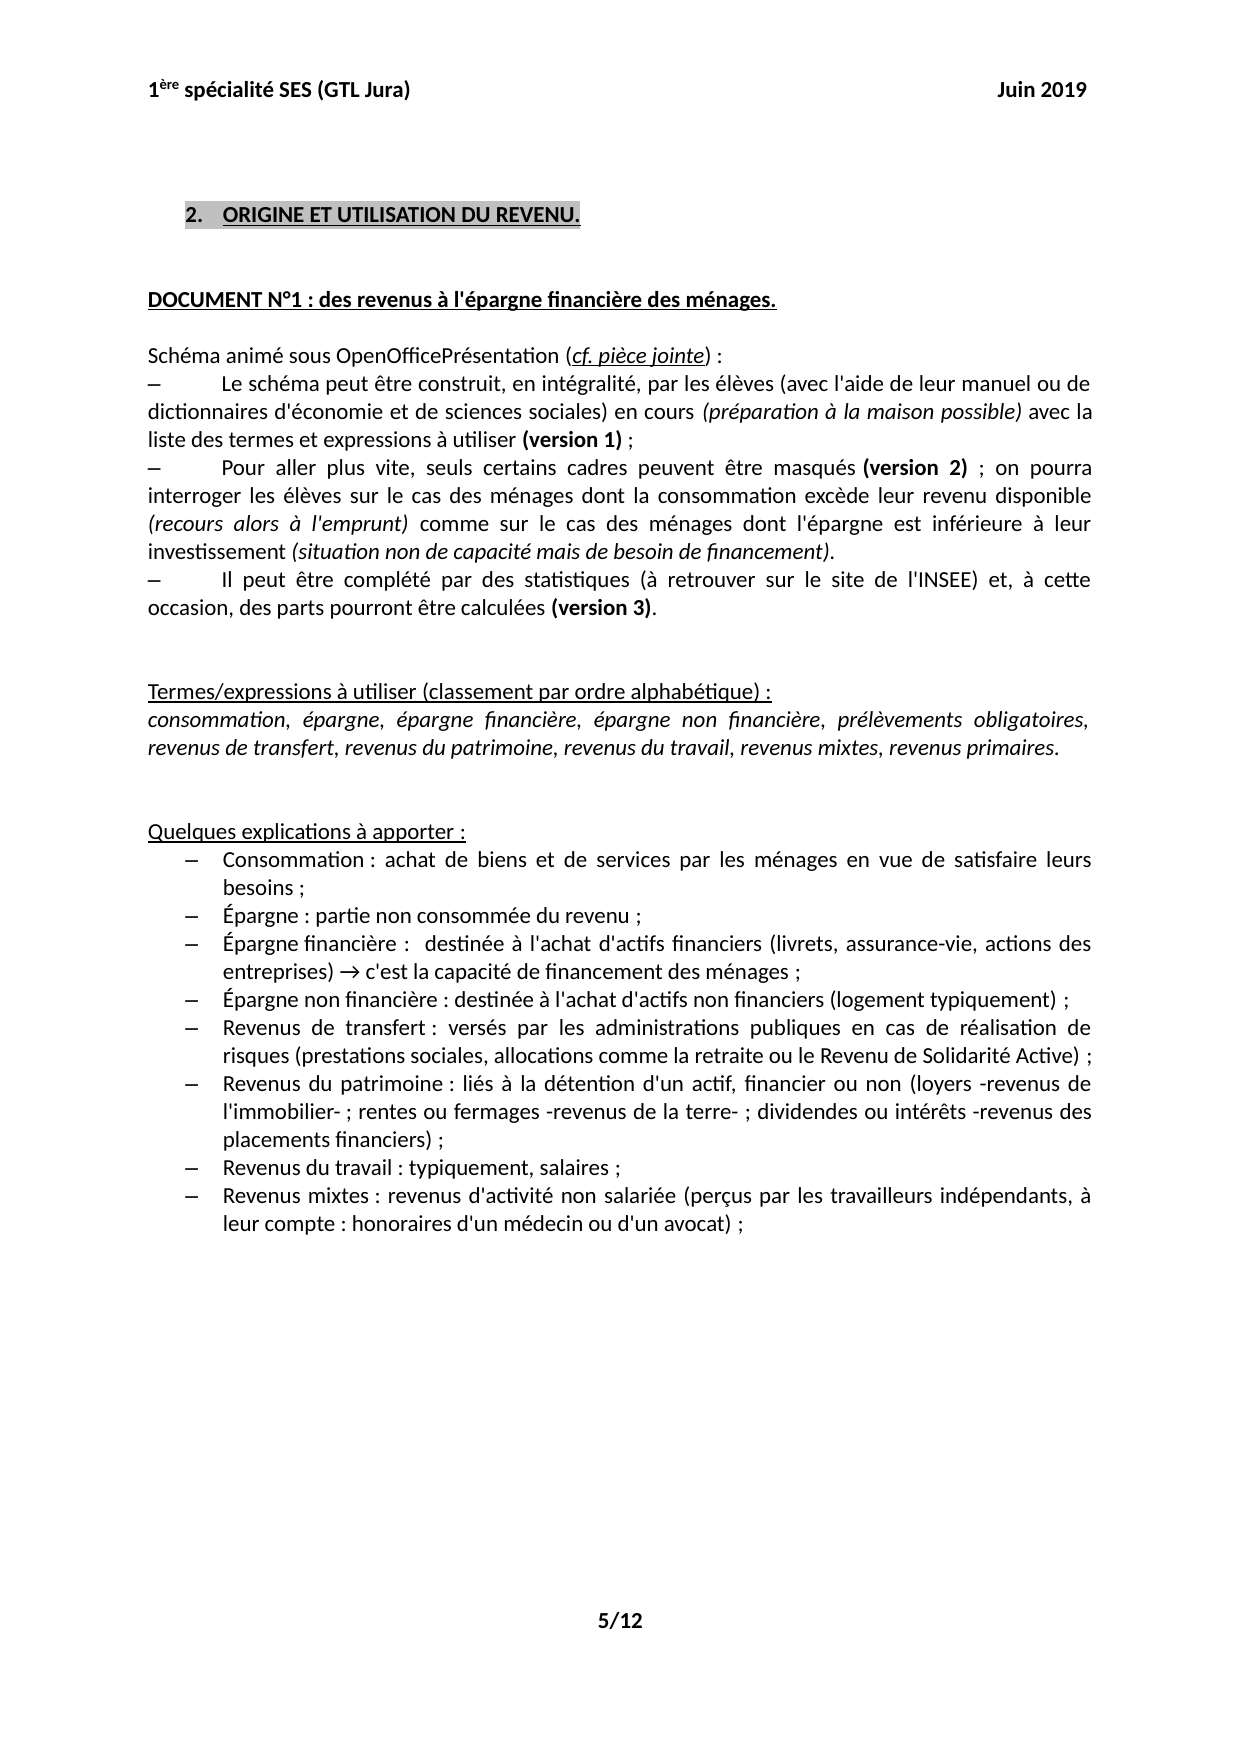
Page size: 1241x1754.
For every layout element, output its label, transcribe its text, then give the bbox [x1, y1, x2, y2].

list Épargne financière : destinée à l'achat d'actifs financiers (livrets, assurance-vie, actions des entreprises) → c'est la capacité de financement des ménages ; [185, 929, 1093, 985]
list Termes/expressions à utiliser (classement par ordre alphabétique) : [148, 677, 1093, 705]
list Revenus mixtes : revenus d'activité non salariée (perçus par les travailleurs indépendants, à leur compte : honoraires d'un médecin ou d'un avocat) ; [185, 1181, 1093, 1237]
list Revenus du travail : typiquement, salaires ; [185, 1153, 1093, 1181]
list Schéma animé sous OpenOfficePrésentation (cf. pièce jointe) : [148, 341, 1093, 369]
list Revenus du patrimoine : liés à la détention d'un actif, financier ou non (loyers -revenus de l'immobilier- ; rentes ou fermages -revenus de la terre- ; dividendes ou intérêts -revenus des placements financiers) ; [185, 1069, 1093, 1153]
list ORIGINE ET UTILISATION DU REVENU. [185, 201, 1093, 229]
list consommation, épargne, épargne financière, épargne non financière, prélèvements obligatoires, revenus de transfert, revenus du patrimoine, revenus du travail, revenus mixtes, revenus primaires. [148, 705, 1093, 761]
list DOCUMENT N°1 : des revenus à l'épargne financière des ménages. [148, 285, 1093, 313]
list Quelques explications à apporter : [148, 817, 1093, 845]
list Consommation : achat de biens et de services par les ménages en vue de satisfaire leurs besoins ; [185, 845, 1093, 901]
list Revenus de transfert : versés par les administrations publiques en cas de réalisation de risques (prestations sociales, allocations comme la retraite ou le Revenu de Solidarité Active) ; [185, 1013, 1093, 1069]
list Pour aller plus vite, seuls certains cadres peuvent être masqués (version 2) ; on pourra interroger les élèves sur le cas des ménages dont la consommation excède leur revenu disponible (recours alors à l'emprunt) comme sur le cas des ménages dont l'épargne est inférieure à leur investissement (situation non de capacité mais de besoin de financement). [148, 453, 1093, 565]
list Il peut être complété par des statistiques (à retrouver sur le site de l'INSEE) et, à cette occasion, des parts pourront être calculées (version 3). [148, 565, 1093, 621]
list Épargne : partie non consommée du revenu ; [185, 901, 1093, 929]
list Le schéma peut être construit, en intégralité, par les élèves (avec l'aide de leur manuel ou de dictionnaires d'économie et de sciences sociales) en cours (préparation à la maison possible) avec la liste des termes et expressions à utiliser (version 1) ; [148, 369, 1093, 453]
list Épargne non financière : destinée à l'achat d'actifs non financiers (logement typiquement) ; [185, 985, 1093, 1013]
